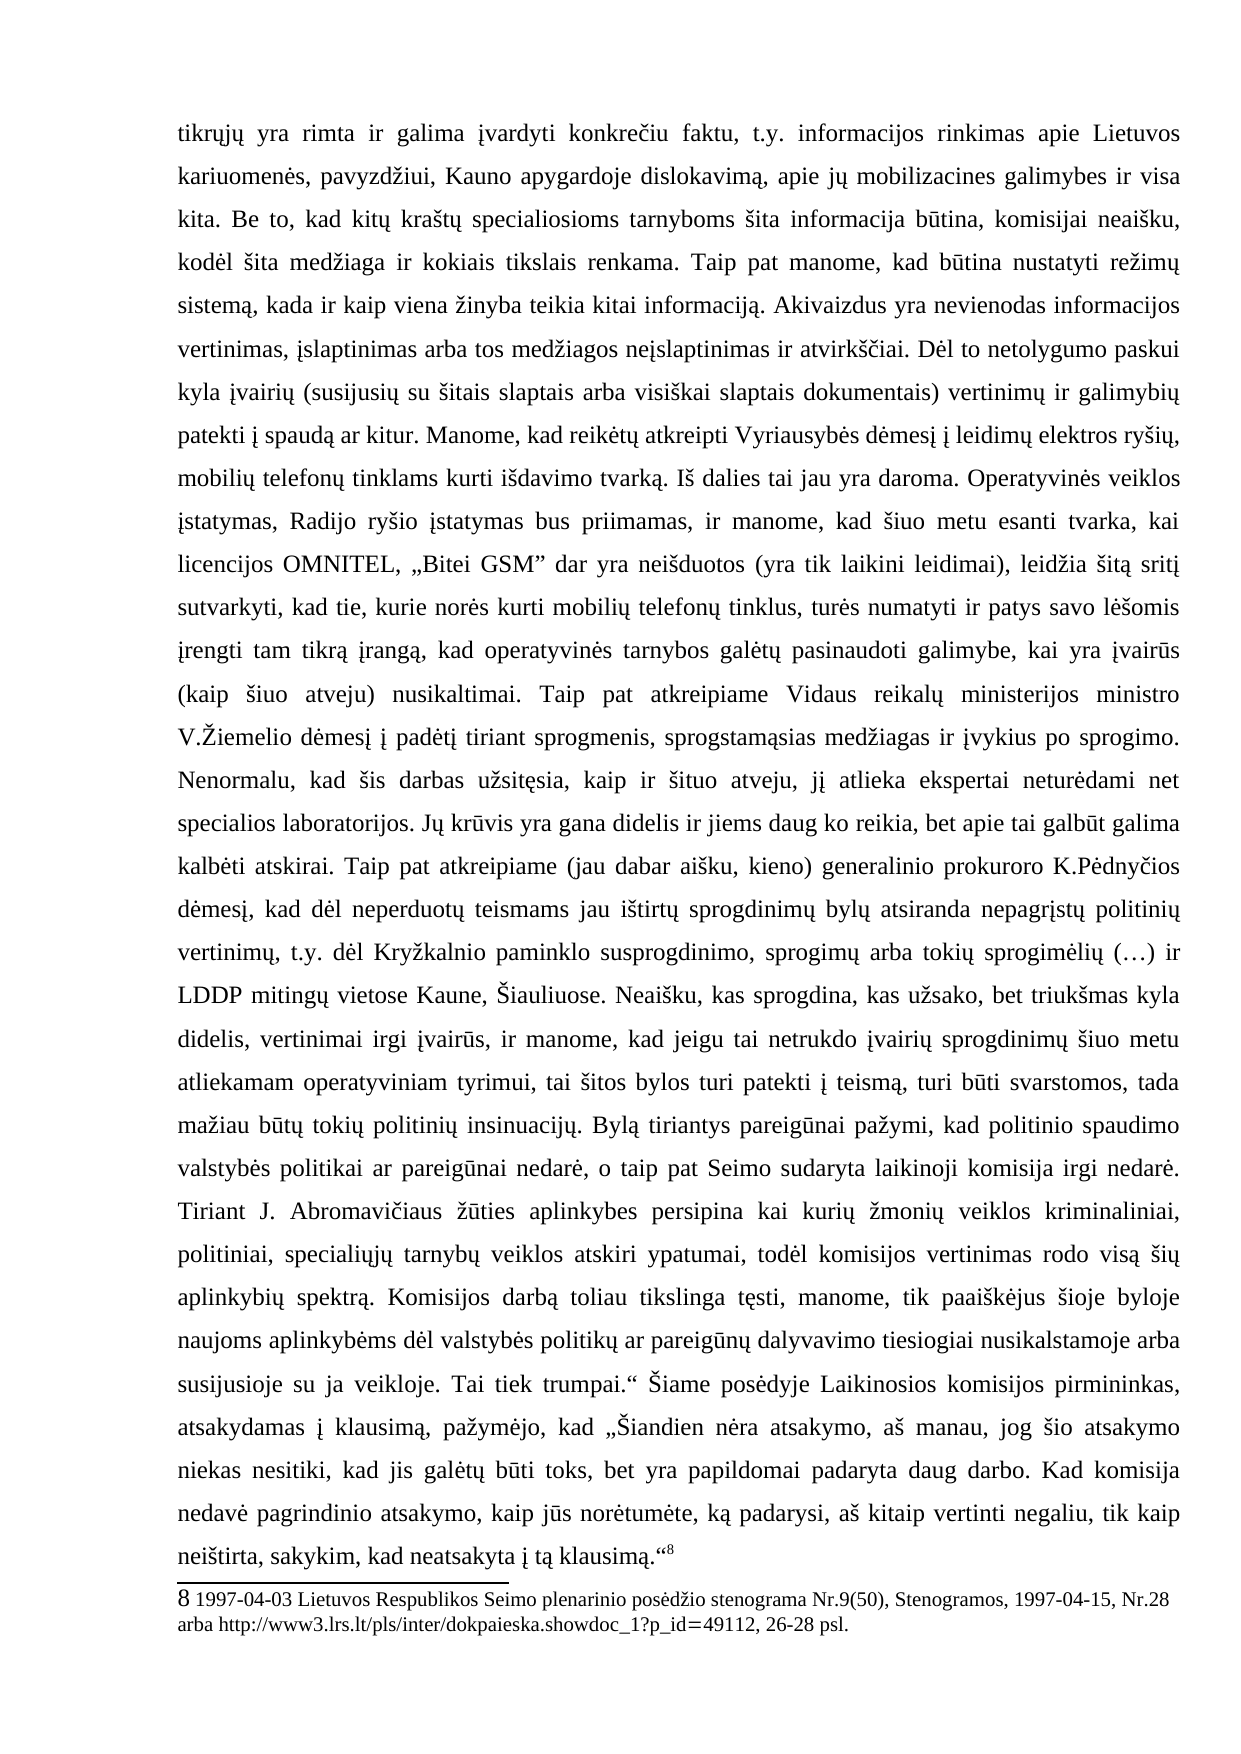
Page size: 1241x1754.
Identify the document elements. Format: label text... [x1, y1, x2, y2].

text tikrųjų yra rimta ir galima įvardyti konkrečiu faktu, t.y. informacijos rinkimas apie Lietuvos kariuomenės, pavyzdžiui, Kauno apygardoje dislokavimą, apie jų mobilizacines galimybes ir visa kita. Be to, kad kitų kraštų specialiosioms tarnyboms šita informacija būtina, komisijai neaišku, kodėl šita medžiaga ir kokiais tikslais renkama. Taip pat manome, kad būtina nustatyti režimų sistemą, kada ir kaip viena žinyba teikia kitai informaciją. Akivaizdus yra nevienodas informacijos vertinimas, įslaptinimas arba tos medžiagos neįslaptinimas ir atvirkščiai. Dėl to netolygumo paskui kyla įvairių (susijusių su šitais slaptais arba visiškai slaptais dokumentais) vertinimų ir galimybių patekti į spaudą ar kitur. Manome, kad reikėtų atkreipti Vyriausybės dėmesį į leidimų elektros ryšių, mobilių telefonų tinklams kurti išdavimo tvarką. Iš dalies tai jau yra daroma. Operatyvinės veiklos įstatymas, Radijo ryšio įstatymas bus priimamas, ir manome, kad šiuo metu esanti tvarka, kai licencijos OMNITEL, „Bitei GSM” dar yra neišduotos (yra tik laikini leidimai), leidžia šitą sritį sutvarkyti, kad tie, kurie norės kurti mobilių telefonų tinklus, turės numatyti ir patys savo lėšomis įrengti tam tikrą įrangą, kad operatyvinės tarnybos galėtų pasinaudoti galimybe, kai yra įvairūs (kaip šiuo atveju) nusikaltimai. Taip pat atkreipiame Vidaus reikalų ministerijos ministro V.Žiemelio dėmesį į padėtį tiriant sprogmenis, sprogstamąsias medžiagas ir įvykius po sprogimo. Nenormalu, kad šis darbas užsitęsia, kaip ir šituo atveju, jį atlieka ekspertai neturėdami net specialios laboratorijos. Jų krūvis yra gana didelis ir jiems daug ko reikia, bet apie tai galbūt galima kalbėti atskirai. Taip pat atkreipiame (jau dabar aišku, kieno) generalinio prokuroro K.Pėdnyčios dėmesį, kad dėl neperduotų teismams jau ištirtų sprogdinimų bylų atsiranda nepagrįstų politinių vertinimų, t.y. dėl Kryžkalnio paminklo susprogdinimo, sprogimų arba tokių sprogimėlių (…) ir LDDP mitingų vietose Kaune, Šiauliuose. Neaišku, kas sprogdina, kas užsako, bet triukšmas kyla didelis, vertinimai irgi įvairūs, ir manome, kad jeigu tai netrukdo įvairių sprogdinimų šiuo metu atliekamam operatyviniam tyrimui, tai šitos bylos turi patekti į teismą, turi būti svarstomos, tada mažiau būtų tokių politinių insinuacijų. Bylą tiriantys pareigūnai pažymi, kad politinio spaudimo valstybės politikai ar pareigūnai nedarė, o taip pat Seimo sudaryta laikinoji komisija irgi nedarė. Tiriant J. Abromavičiaus žūties aplinkybes persipina kai kurių žmonių veiklos kriminaliniai, politiniai, specialiųjų tarnybų veiklos atskiri ypatumai, todėl komisijos vertinimas rodo visą šių aplinkybių spektrą. Komisijos darbą toliau tikslinga tęsti, manome, tik paaiškėjus šioje byloje naujoms aplinkybėms dėl valstybės politikų ar pareigūnų dalyvavimo tiesiogiai nusikalstamoje arba susijusioje su ja veikloje. Tai tiek trumpai.“ Šiame posėdyje Laikinosios komisijos pirmininkas, atsakydamas į klausimą, pažymėjo, kad „Šiandien nėra atsakymo, aš manau, jog šio atsakymo niekas nesitiki, kad jis galėtų būti toks, bet yra papildomai padaryta daug darbo. Kad komisija nedavė pagrindinio atsakymo, kaip jūs norėtumėte, ką padarysi, aš kitaip vertinti negaliu, tik kaip neištirta, sakykim, kad neatsakyta į tą klausimą.“ [177, 118, 1181, 1570]
text 1997-04-03 Lietuvos Respublikos Seimo plenarinio posėdžio stenograma Nr.9(50), Stenogramos, 1997-04-15, Nr.28 arba http://www3.lrs.lt/pls/inter/dokpaieska.showdoc1?pid49112, 26-28 psl. [177, 1583, 1181, 1636]
